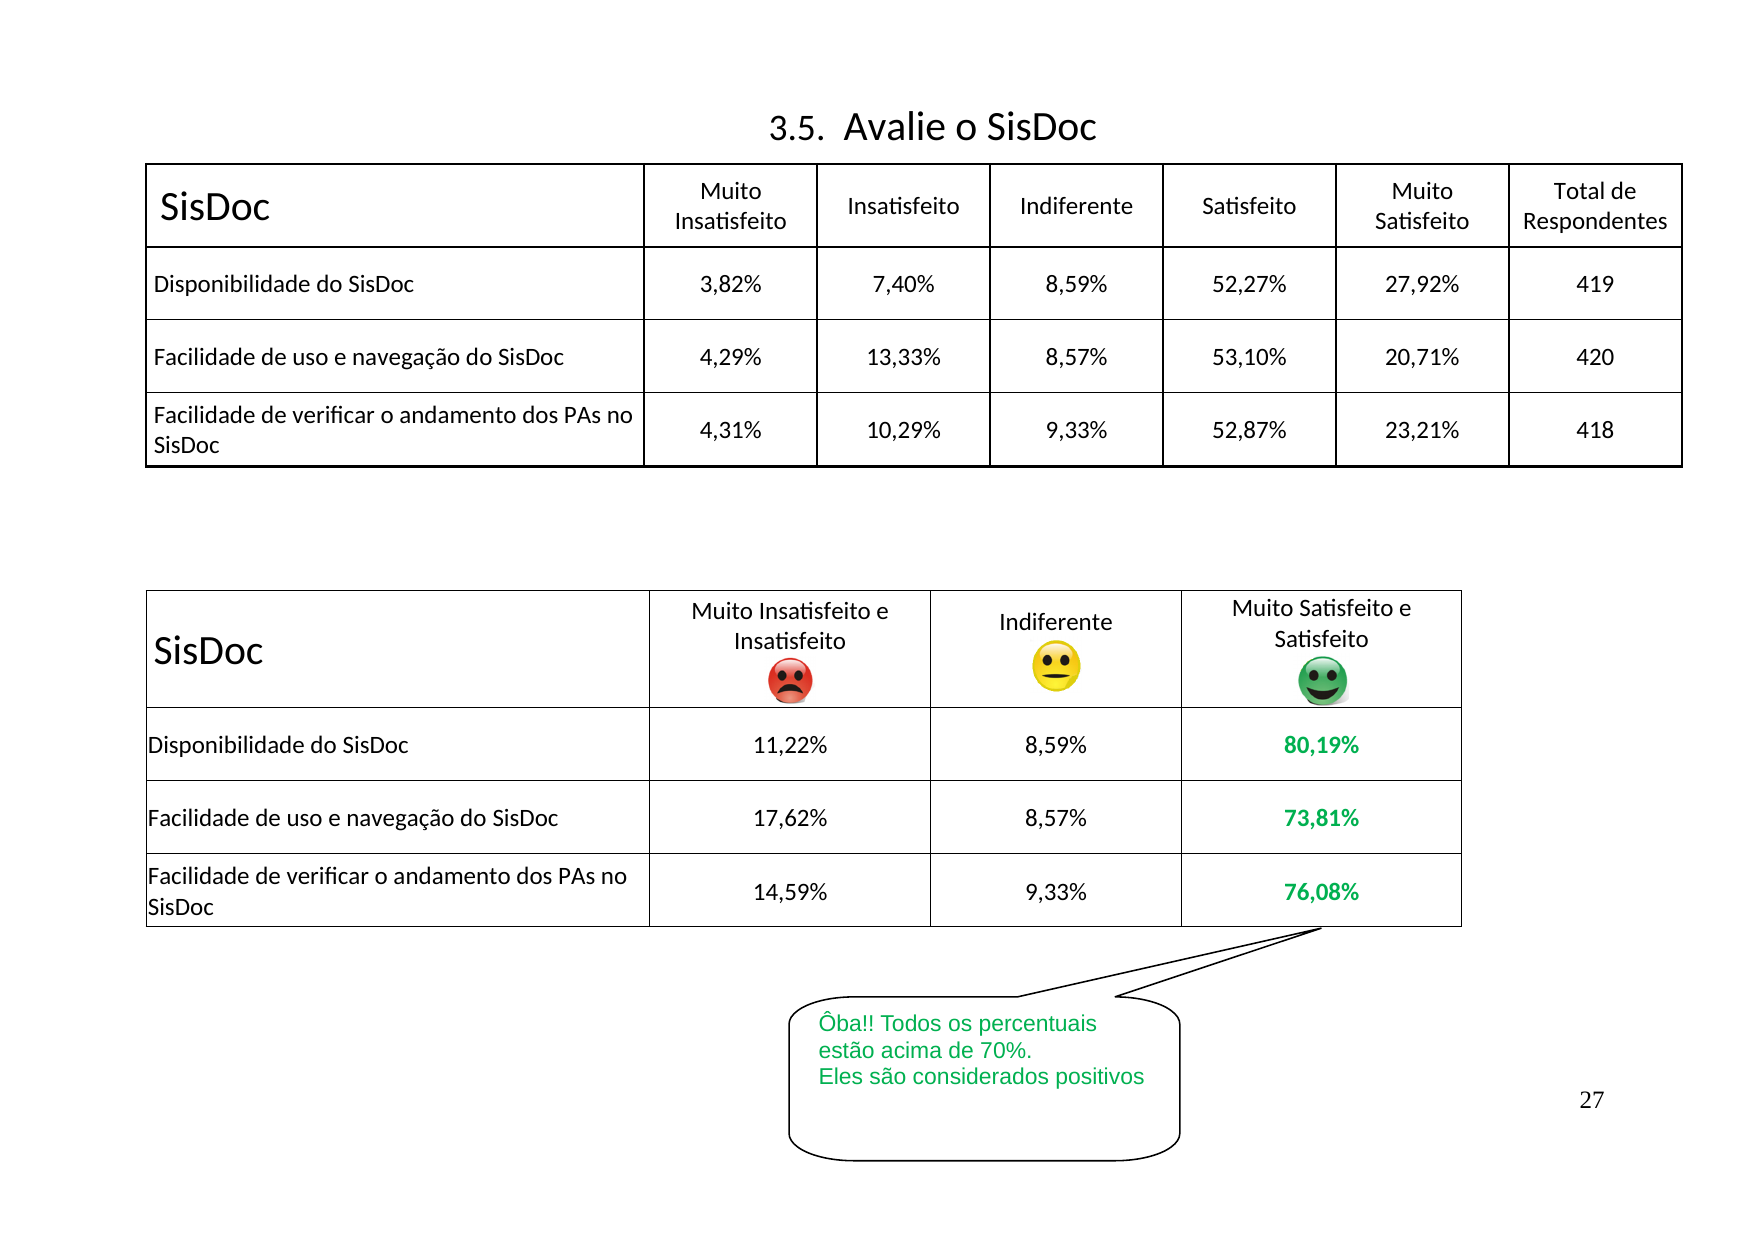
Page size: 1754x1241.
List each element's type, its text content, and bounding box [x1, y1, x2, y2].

table_cell Satisfeito [1164, 165, 1335, 246]
table_cell 52,87% [1164, 393, 1335, 465]
table_cell 4,31% [645, 393, 816, 465]
table_cell 8,57% [991, 320, 1162, 392]
table_cell Disponibilidade do SisDoc [147, 248, 643, 319]
table_header Indiferente [931, 591, 1181, 707]
table_cell 13,33% [818, 320, 989, 392]
table_cell Total de Respondentes [1510, 165, 1681, 246]
table_cell 76,08% [1182, 854, 1461, 926]
table_cell 8,59% [991, 248, 1162, 319]
table_cell 420 [1510, 320, 1681, 392]
table_header Muito Satisfeito e Satisfeito [1182, 591, 1461, 708]
table_cell 23,21% [1337, 393, 1508, 465]
table_header Muito Insatisfeito e Insatisfeito [650, 591, 930, 707]
table_cell 8,57% [931, 781, 1181, 853]
table_cell Disponibilidade do SisDoc [147, 708, 649, 780]
table_cell 11,22% [650, 708, 930, 780]
table_cell Muito Insatisfeito [645, 165, 816, 246]
table_header SisDoc [147, 591, 649, 707]
table_cell Insatisfeito [818, 165, 989, 246]
table_cell 7,40% [818, 248, 989, 319]
table_cell 17,62% [650, 781, 930, 853]
table_cell 419 [1510, 248, 1681, 319]
table_cell 52,27% [1164, 248, 1335, 319]
table_cell 9,33% [991, 393, 1162, 465]
table_cell 27,92% [1337, 248, 1508, 319]
table_cell Muito Satisfeito [1337, 165, 1508, 246]
table_cell SisDoc [147, 165, 643, 246]
table_cell 4,29% [645, 320, 816, 392]
table_header Avalie o SisDoc [146, 88, 1682, 163]
table_cell Facilidade de uso e navegação do SisDoc [147, 781, 649, 853]
table_cell 80,19% [1182, 708, 1461, 780]
table_cell Facilidade de uso e navegação do SisDoc [147, 320, 643, 392]
table_cell 20,71% [1337, 320, 1508, 392]
table_cell Facilidade de verificar o andamento dos PAs no SisDoc [147, 854, 649, 926]
table_cell 418 [1510, 393, 1681, 465]
table_cell 73,81% [1182, 781, 1461, 853]
table_cell 14,59% [650, 854, 930, 926]
table_cell 10,29% [818, 393, 989, 465]
table_cell 8,59% [931, 708, 1181, 780]
table_cell Facilidade de verificar o andamento dos PAs no SisDoc [147, 393, 643, 465]
table_cell 53,10% [1164, 320, 1335, 392]
table_cell 3,82% [645, 248, 816, 319]
table_cell Indiferente [991, 165, 1162, 246]
table_cell 9,33% [931, 854, 1181, 926]
